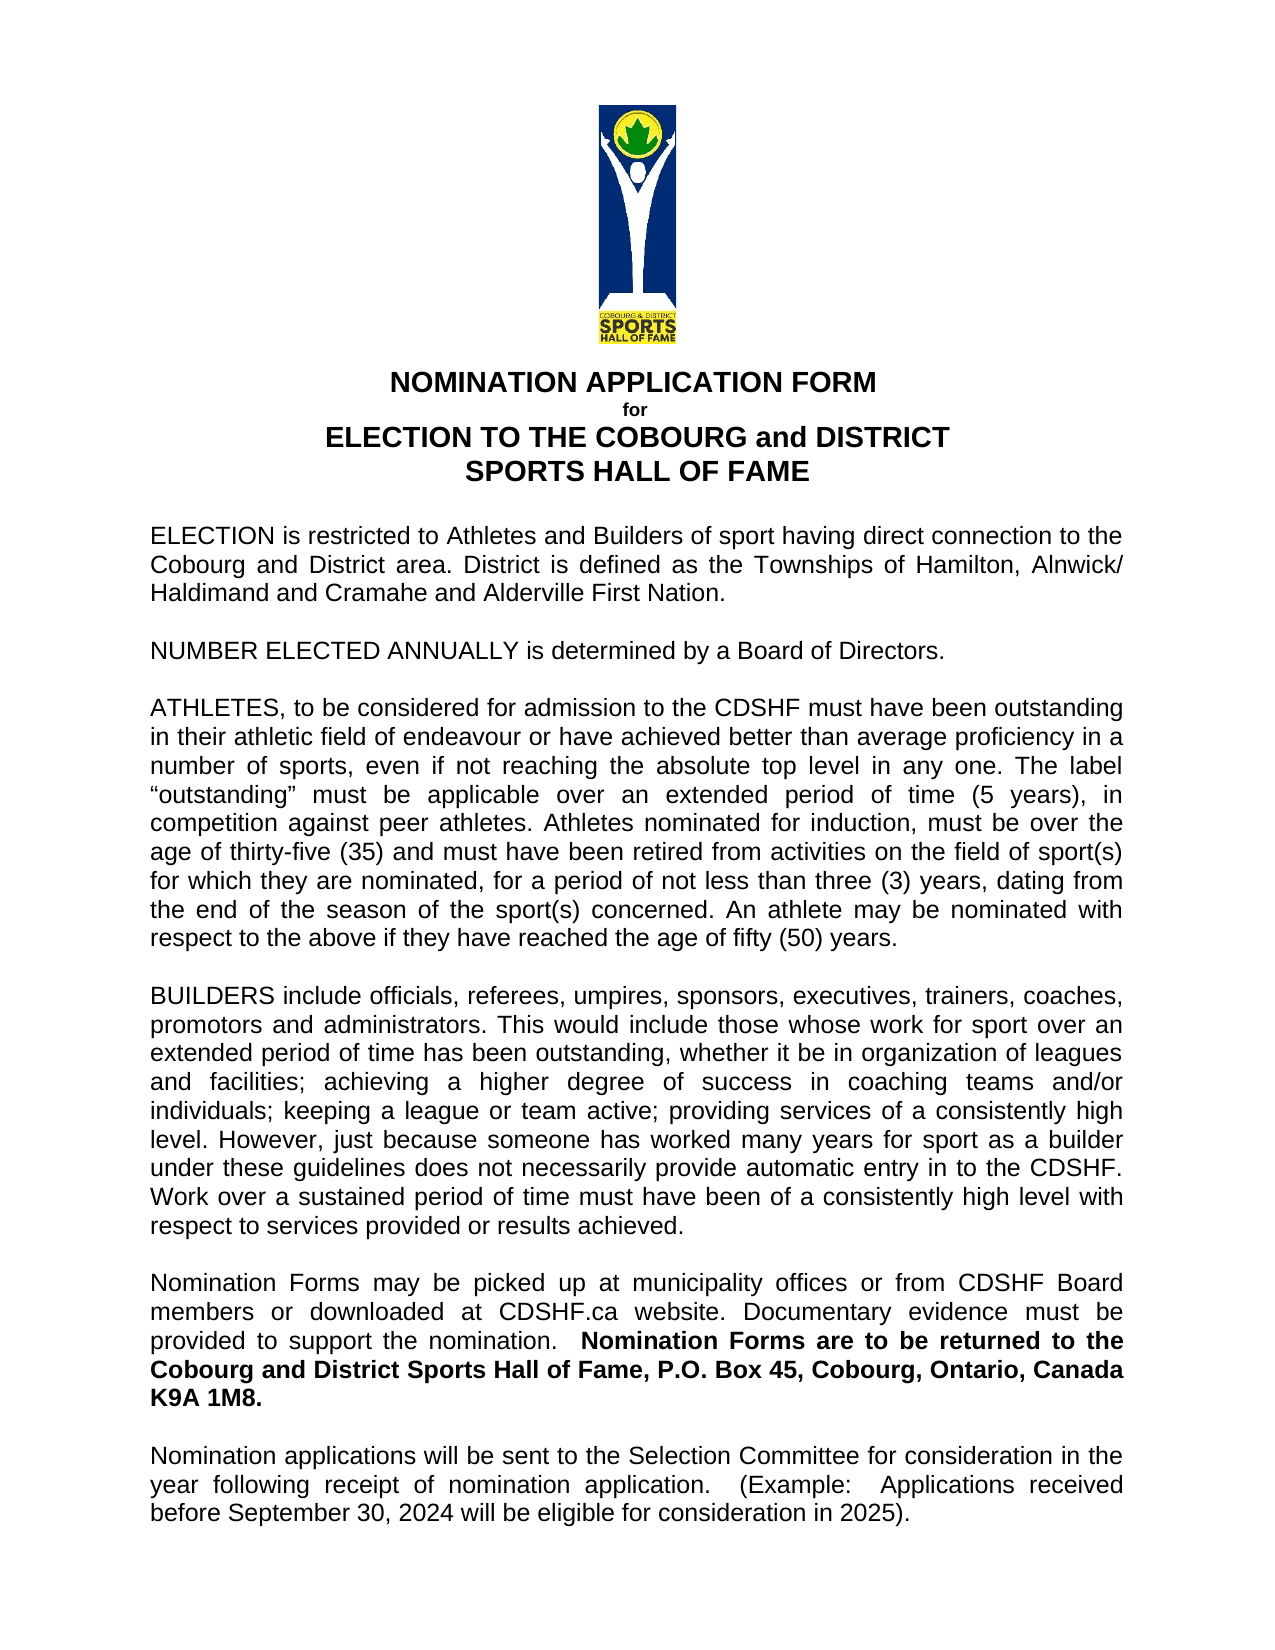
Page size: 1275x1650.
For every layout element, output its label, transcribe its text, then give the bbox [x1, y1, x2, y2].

text SPORTS HALL OF FAME [150, 454, 1125, 487]
text for [150, 399, 1125, 420]
text ELECTION TO THE COBOURG and DISTRICT [150, 420, 1125, 454]
text NOMINATION APPLICATION FORM [150, 365, 1125, 399]
text ELECTION is restricted to Athletes and Builders of sport having direct connection to the Cobourg and District area. District is defined as the Townships of Hamilton, Alnwick/ Haldimand and Cramahe and Alderville First Nation. [150, 521, 1125, 607]
text NUMBER ELECTED ANNUALLY is determined by a Board of Directors. [150, 636, 1125, 665]
text ATHLETES, to be considered for admission to the CDSHF must have been outstanding in their athletic field of endeavour or have achieved better than average proficiency in a number of sports, even if not reaching the absolute top level in any one. The label “outstanding” must be applicable over an extended period of time (5 years), in competition against peer athletes. Athletes nominated for induction, must be over the age of thirty-five (35) and must have been retired from activities on the field of sport(s) for which they are nominated, for a period of not less than three (3) years, dating from the end of the season of the sport(s) concerned. An athlete may be nominated with respect to the above if they have reached the age of fifty (50) years. [150, 693, 1125, 952]
text Nomination applications will be sent to the Selection Committee for consideration in the year following receipt of nomination application. (Example: Applications received before September 30, 2024 will be eligible for consideration in 2025). [150, 1441, 1125, 1527]
text Nomination Forms may be picked up at municipality offices or from CDSHF Board members or downloaded at CDSHF.ca website. Documentary evidence must be provided to support the nomination. Nomination Forms are to be returned to the Cobourg and District Sports Hall of Fame, P.O. Box 45, Cobourg, Ontario, Canada K9A 1M8. [150, 1268, 1125, 1412]
text BUILDERS include officials, referees, umpires, sponsors, executives, trainers, coaches, promotors and administrators. This would include those whose work for sport over an extended period of time has been outstanding, whether it be in organization of leagues and facilities; achieving a higher degree of success in coaching teams and/or individuals; keeping a league or team active; providing services of a consistently high level. However, just because someone has worked many years for sport as a builder under these guidelines does not necessarily provide automatic entry in to the CDSHF. Work over a sustained period of time must have been of a consistently high level with respect to services provided or results achieved. [150, 981, 1125, 1240]
